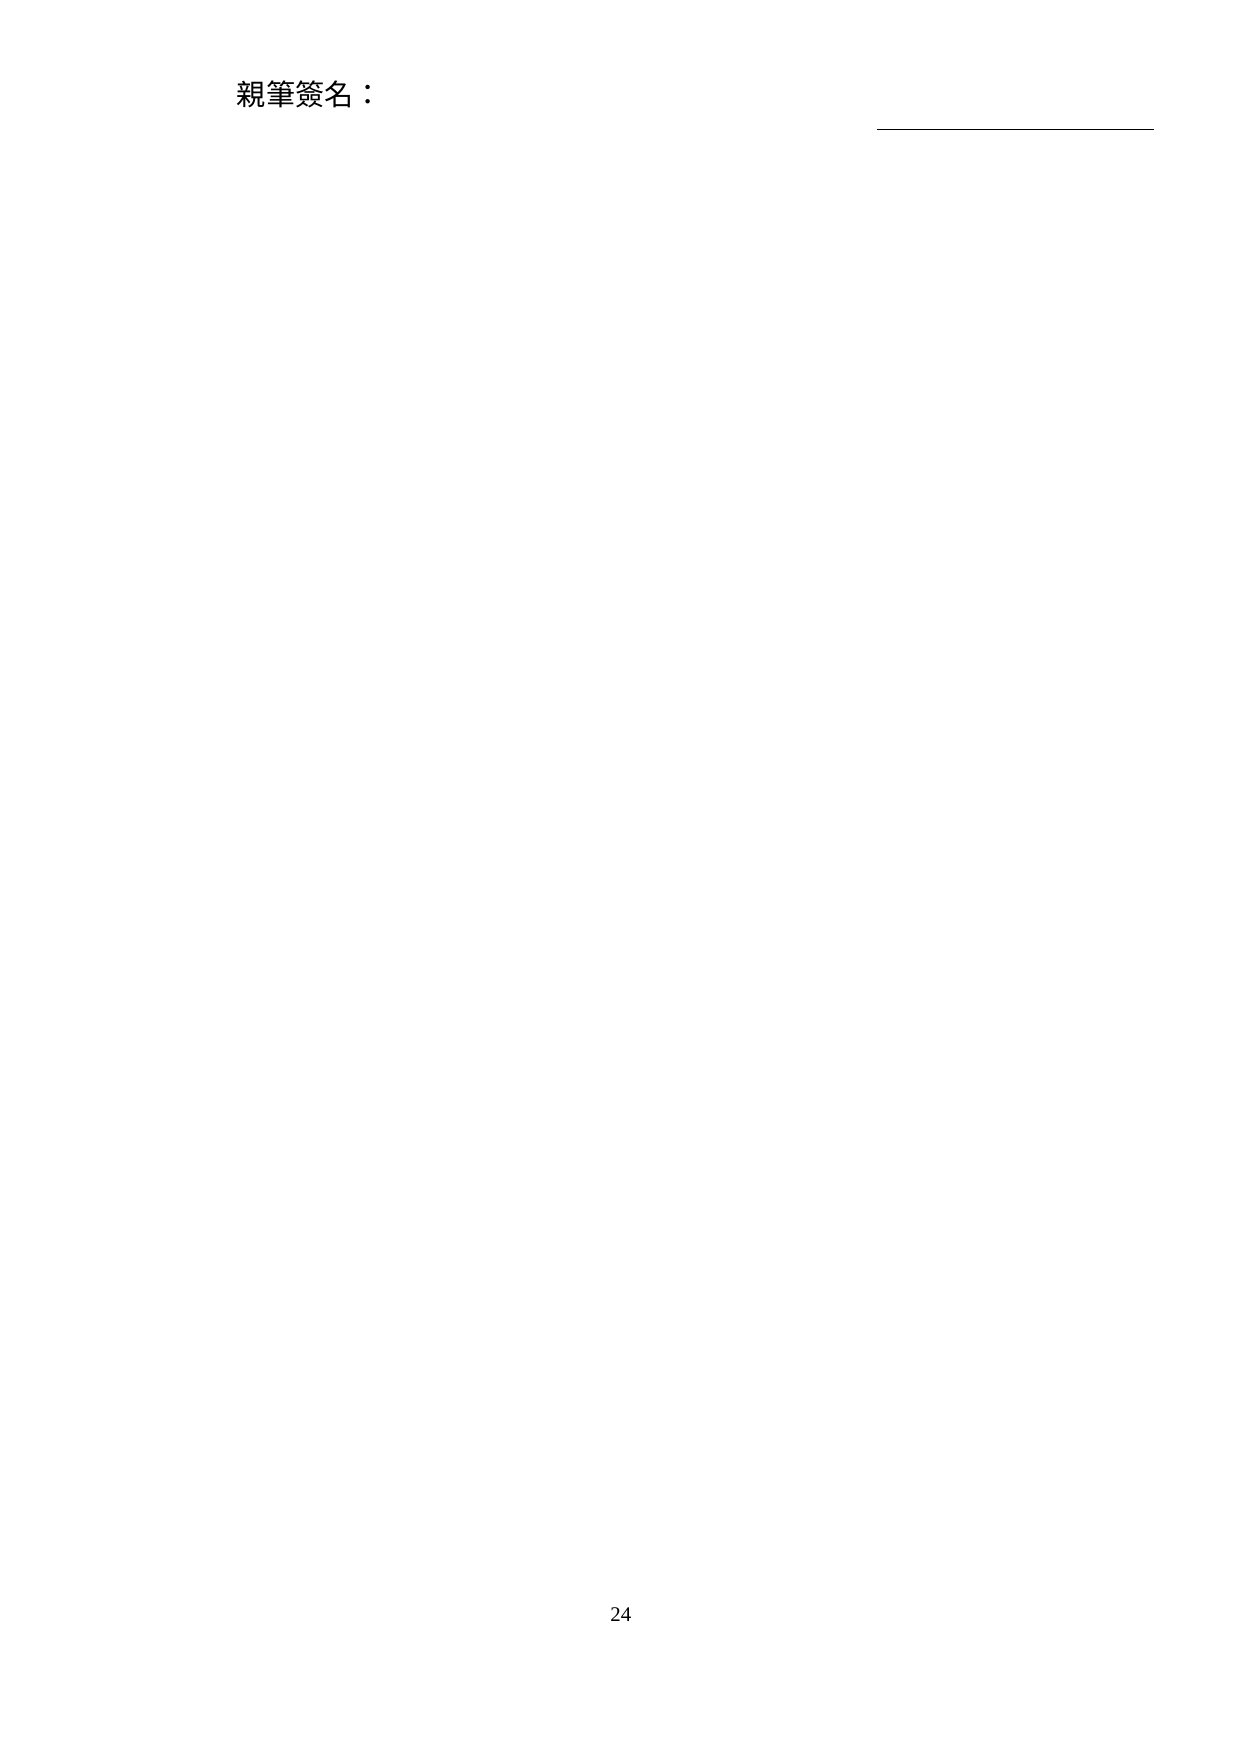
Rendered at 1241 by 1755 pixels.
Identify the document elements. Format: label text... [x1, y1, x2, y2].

text 親筆簽名： [237, 79, 365, 112]
